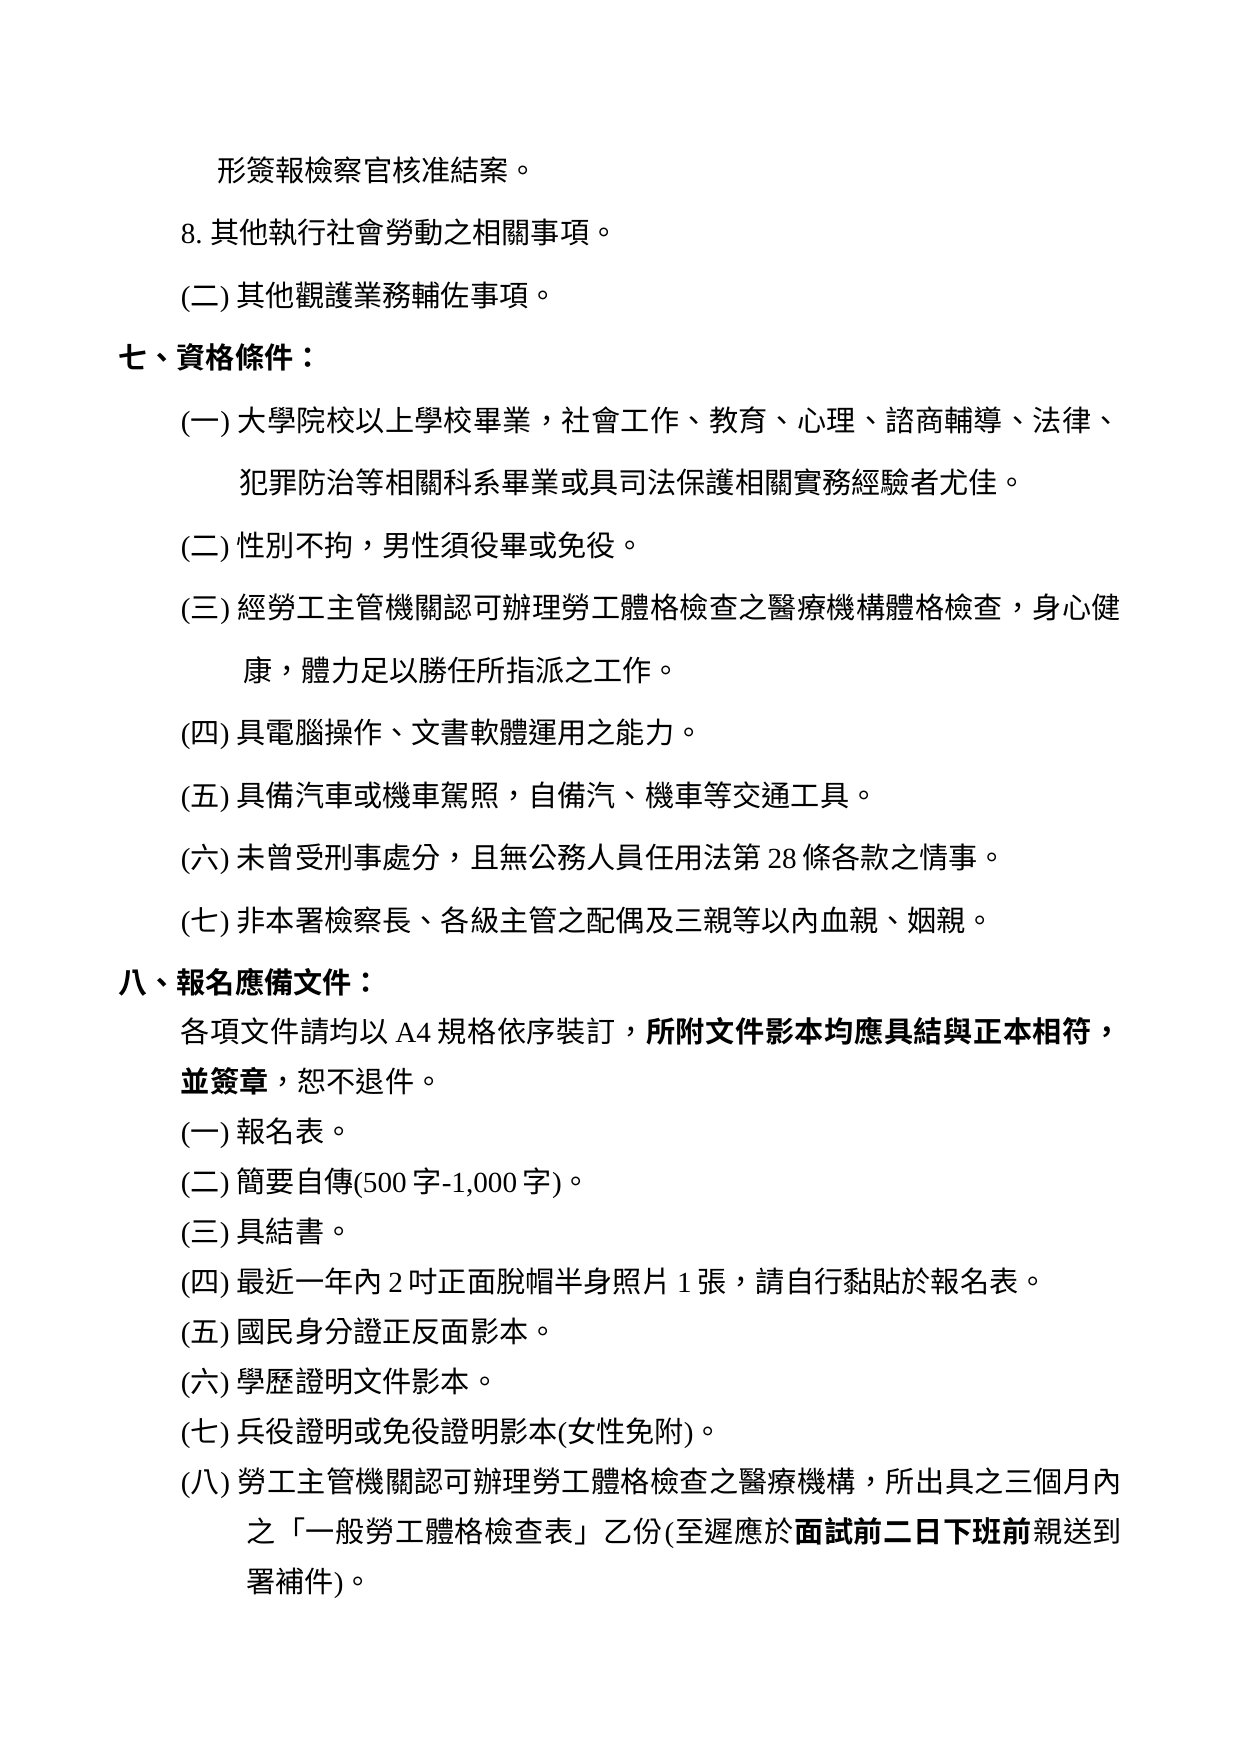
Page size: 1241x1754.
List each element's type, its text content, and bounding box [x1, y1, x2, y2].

text (一) 大學院校以上學校畢業，社會工作、教育、心理、諮商輔導、法律、犯罪防治等相關科系畢業或具司法保護相關實務經驗者尤佳。 [181, 377, 1122, 502]
text 各項文件請均以A4規格依序裝訂，所附文件影本均應具結與正本相符，並簽章，恕不退件。 [181, 1002, 1122, 1102]
text (四) 最近一年內2吋正面脫帽半身照片1張，請自行黏貼於報名表。 [181, 1252, 1122, 1302]
text (二) 其他觀護業務輔佐事項。 [181, 252, 1122, 314]
text (四) 具電腦操作、文書軟體運用之能力。 [181, 689, 1122, 752]
text (一) 報名表。 [181, 1102, 1122, 1152]
text (七) 兵役證明或免役證明影本(女性免附)。 [181, 1402, 1122, 1452]
text (三) 具結書。 [181, 1202, 1122, 1252]
text 八、報名應備文件： [118, 939, 1122, 1002]
text (五) 國民身分證正反面影本。 [181, 1302, 1122, 1352]
text (八) 勞工主管機關認可辦理勞工體格檢查之醫療機構，所出具之三個月內之「一般勞工體格檢查表」乙份(至遲應於面試前二日下班前親送到署補件)。 [181, 1452, 1122, 1602]
text (六) 未曾受刑事處分，且無公務人員任用法第28條各款之情事。 [181, 814, 1122, 877]
text 形簽報檢察官核准結案。 [181, 127, 1122, 189]
text (二) 性別不拘，男性須役畢或免役。 [181, 502, 1122, 564]
text (三) 經勞工主管機關認可辦理勞工體格檢查之醫療機構體格檢查，身心健康，體力足以勝任所指派之工作。 [181, 564, 1122, 689]
text 七、資格條件： [118, 314, 1122, 377]
text (六) 學歷證明文件影本。 [181, 1352, 1122, 1402]
text (五) 具備汽車或機車駕照，自備汽、機車等交通工具。 [181, 752, 1122, 814]
text 8. 其他執行社會勞動之相關事項。 [181, 189, 1122, 252]
text (七) 非本署檢察長、各級主管之配偶及三親等以內血親、姻親。 [181, 877, 1122, 939]
text (二) 簡要自傳(500字-1,000字)。 [181, 1152, 1122, 1202]
